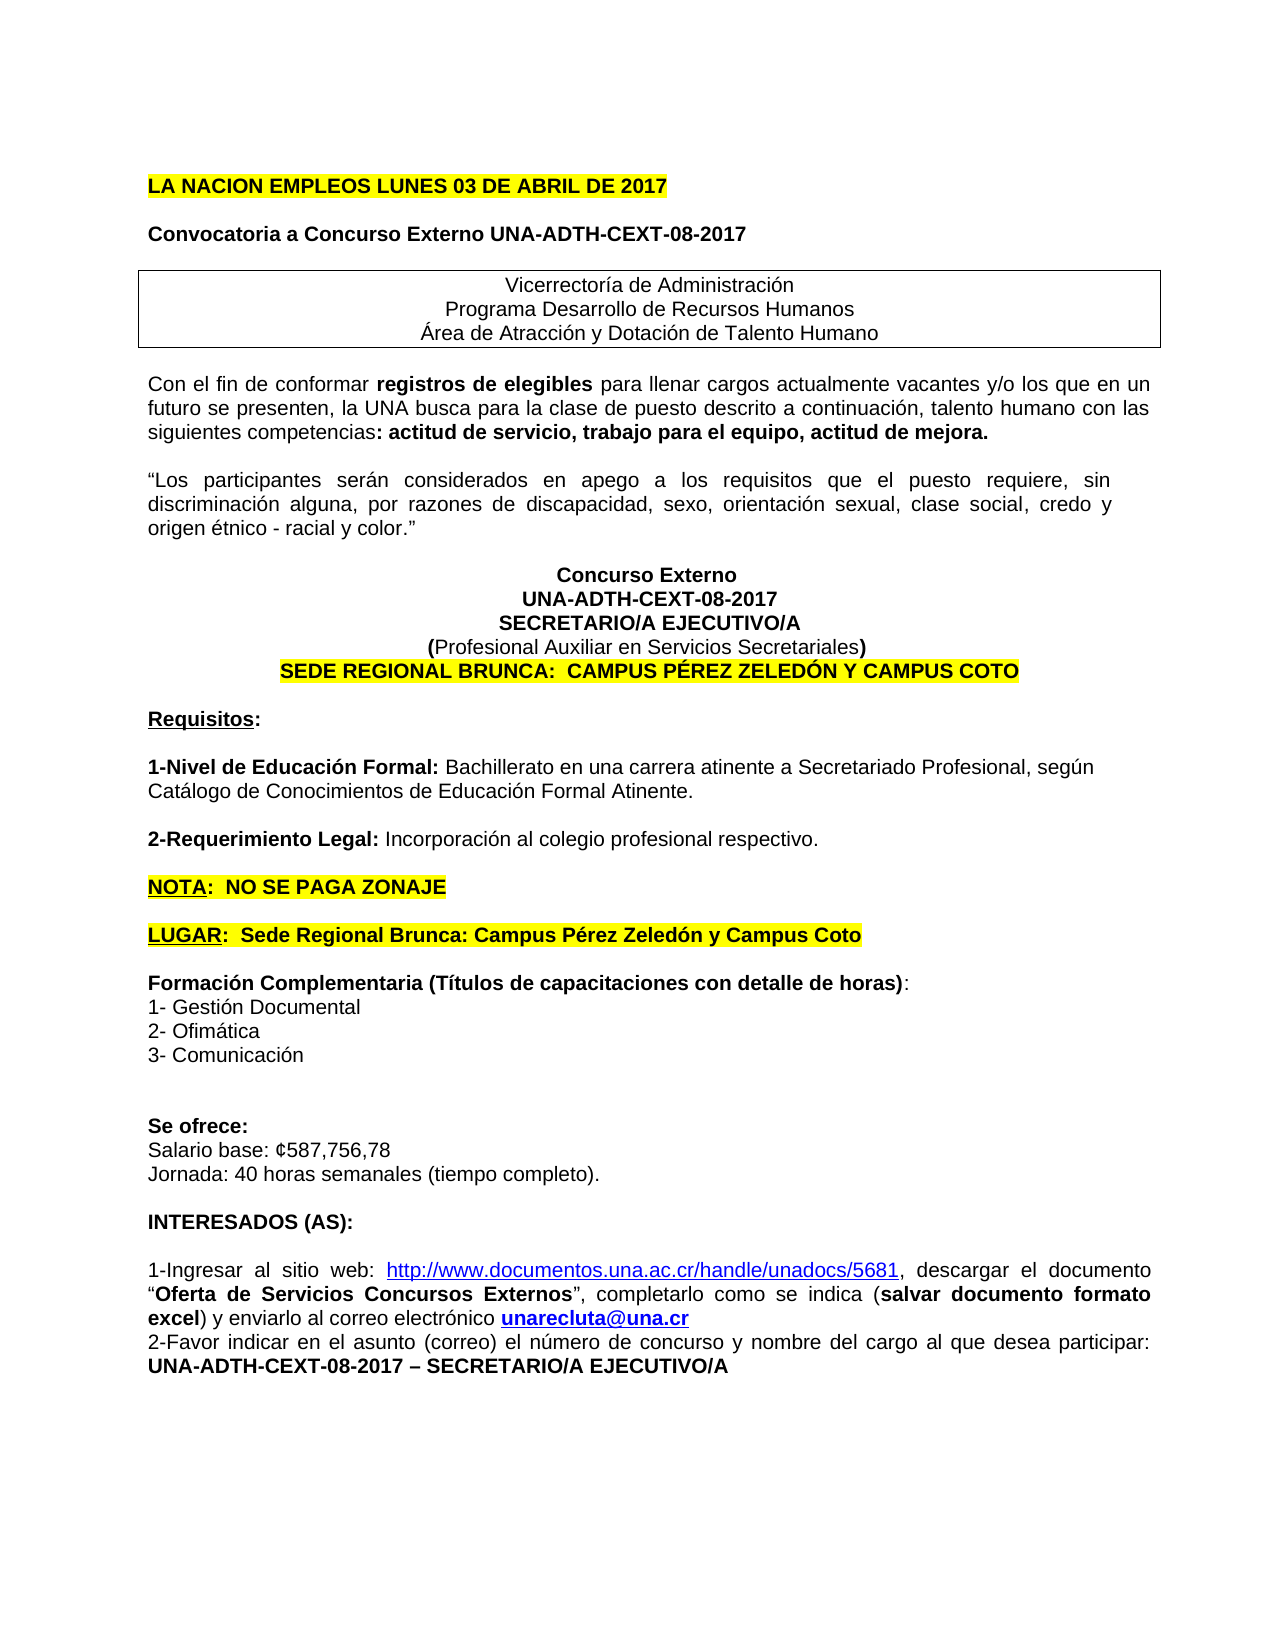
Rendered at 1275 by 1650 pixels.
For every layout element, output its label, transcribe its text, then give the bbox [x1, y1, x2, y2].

text Requisitos: [148, 707, 1152, 731]
list 1-Nivel de Educación Formal: Bachillerato en una carrera atinente a Secretariado Profesional, según Catálogo de Conocimientos de Educación Formal Atinente. [148, 755, 1152, 803]
text 1-Ingresar al sitio web: http://www.documentos.una.ac.cr/handle/unadocs/5681, descargar el documento “Oferta de Servicios Concursos Externos”, completarlo como se indica (salvar documento formato excel) y enviarlo al correo electrónico unarecluta@una.cr [148, 1258, 1152, 1330]
text Vicerrectoría de Administración [139, 271, 1160, 297]
text Formación Complementaria (Títulos de capacitaciones con detalle de horas): [148, 971, 1152, 994]
text SEDE REGIONAL BRUNCA: CAMPUS PÉREZ ZELEDÓN Y CAMPUS COTO [148, 659, 1152, 683]
list 2-Requerimiento Legal: Incorporación al colegio profesional respectivo. [148, 827, 1152, 851]
text INTERESADOS (AS): [148, 1210, 1152, 1234]
text SECRETARIO/A EJECUTIVO/A [148, 611, 1152, 635]
text Se ofrece: [148, 1114, 1152, 1138]
text UNA-ADTH-CEXT-08-2017 [148, 587, 1152, 611]
text 2-Favor indicar en el asunto (correo) el número de concurso y nombre del cargo al que desea participar: UNA-ADTH-CEXT-08-2017 – SECRETARIO/A EJECUTIVO/A [148, 1330, 1152, 1378]
text LUGAR: Sede Regional Brunca: Campus Pérez Zeledón y Campus Coto [148, 923, 1152, 947]
text “Los participantes serán considerados en apego a los requisitos que el puesto requiere, sin discriminación alguna, por razones de discapacidad, sexo, orientación sexual, clase social, credo y origen étnico - racial y color.” [148, 467, 1112, 539]
text Jornada: 40 horas semanales (tiempo completo). [148, 1162, 1152, 1186]
text Con el fin de conformar registros de elegibles para llenar cargos actualmente vacantes y/o los que en un futuro se presenten, la UNA busca para la clase de puesto descrito a continuación, talento humano con las siguientes competencias: actitud de servicio, trabajo para el equipo, actitud de mejora. [148, 372, 1152, 443]
text (Profesional Auxiliar en Servicios Secretariales) [148, 635, 1152, 659]
text 1- Gestión Documental [148, 994, 1152, 1018]
text Convocatoria a Concurso Externo UNA-ADTH-CEXT-08-2017 [148, 222, 1152, 246]
text Área de Atracción y Dotación de Talento Humano [139, 317, 1160, 347]
text Salario base: ¢587,756,78 [148, 1138, 1152, 1162]
text NOTA: NO SE PAGA ZONAJE [148, 875, 1152, 899]
text LA NACION EMPLEOS LUNES 03 DE ABRIL DE 2017 [148, 174, 1152, 198]
text Concurso Externo [148, 563, 1152, 587]
text 2- Ofimática [148, 1018, 1152, 1042]
text 3- Comunicación [148, 1042, 1152, 1066]
text Programa Desarrollo de Recursos Humanos [148, 297, 1152, 317]
